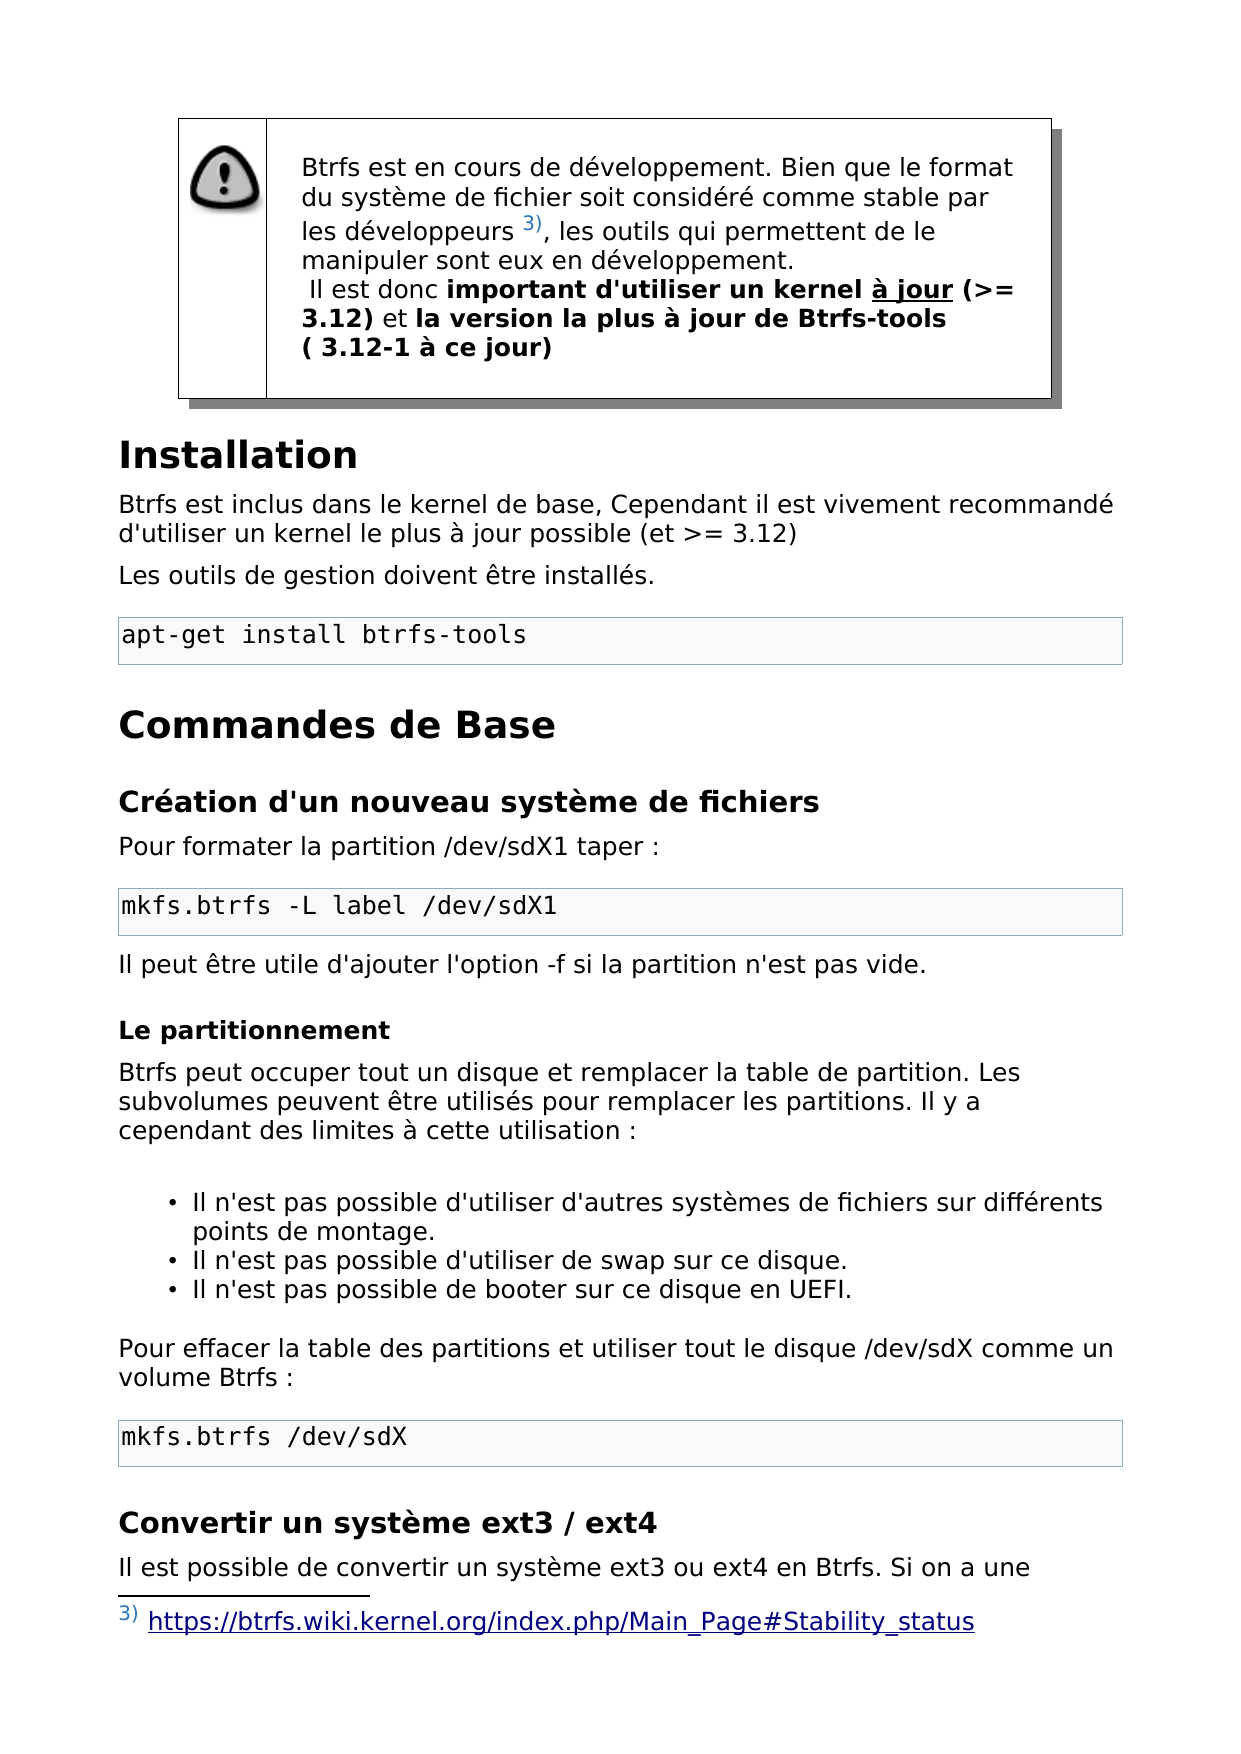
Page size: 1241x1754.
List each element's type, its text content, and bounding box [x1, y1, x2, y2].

subtitle Convertir un système ext3 / ext4 [118, 1506, 1122, 1540]
text Pour formater la partition /dev/sdX1 taper : [118, 832, 1122, 861]
table_header [179, 119, 266, 398]
table_header mkfs.btrfs /dev/sdX [119, 1421, 1122, 1466]
subtitle Commandes de Base [118, 704, 1122, 748]
list Il n'est pas possible d'utiliser d'autres systèmes de fichiers sur différents points de montage. [177, 1188, 1122, 1246]
list Il n'est pas possible de booter sur ce disque en UEFI. [177, 1275, 1122, 1304]
subtitle Installation [118, 434, 1122, 477]
text Pour effacer la table des partitions et utiliser tout le disque /dev/sdX comme un volume Btrfs : [118, 1334, 1122, 1392]
table_header apt-get install btrfs-tools [119, 618, 1122, 664]
picture [190, 141, 266, 217]
table_header mkfs.btrfs -L label /dev/sdX1 [119, 889, 1122, 935]
text Les outils de gestion doivent être installés. [118, 561, 1122, 590]
text Il est possible de convertir un système ext3 ou ext4 en Btrfs. Si on a une [118, 1553, 1122, 1582]
text Il peut être utile d'ajouter l'option -f si la partition n'est pas vide. [118, 950, 1122, 979]
subtitle Le partitionnement [118, 1017, 1122, 1046]
subtitle Création d'un nouveau système de fichiers [118, 785, 1122, 819]
text Btrfs peut occuper tout un disque et remplacer la table de partition. Les subvolumes peuvent être utilisés pour remplacer les partitions. Il y a cependant des limites à cette utilisation : [118, 1058, 1122, 1146]
table_header Btrfs est en cours de développement. Bien que le format du système de fichier soit considéré comme stable par les développeurs , les outils qui permettent de le manipuler sont eux en développement. Il est donc important d'utiliser un kernel à jour (>= 3.12) et la version la plus à jour de Btrfs-tools ( 3.12-1 à ce jour) [267, 119, 1051, 398]
text Btrfs est inclus dans le kernel de base, Cependant il est vivement recommandé d'utiliser un kernel le plus à jour possible (et >= 3.12) [118, 490, 1122, 548]
list Il n'est pas possible d'utiliser de swap sur ce disque. [177, 1246, 1122, 1275]
